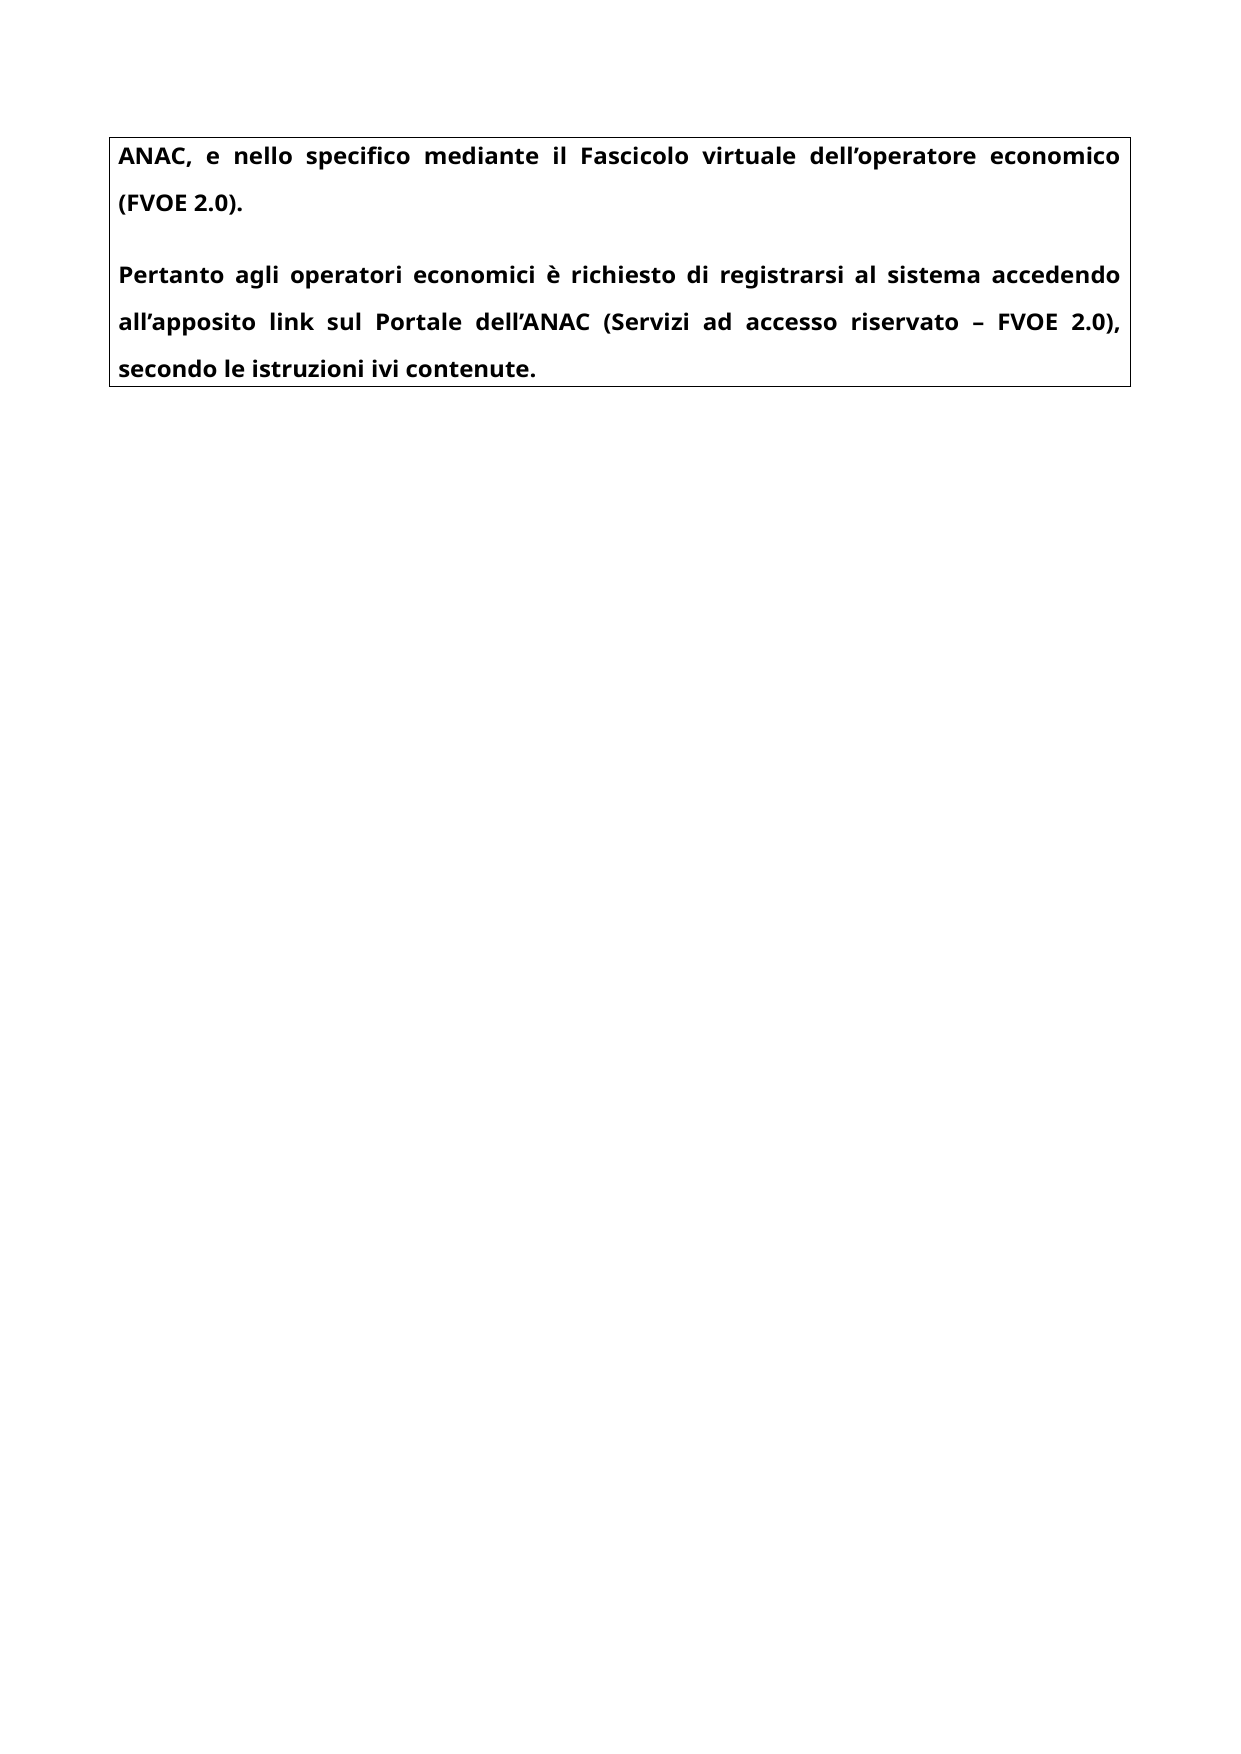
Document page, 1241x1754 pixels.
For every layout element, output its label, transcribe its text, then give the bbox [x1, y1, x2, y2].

text Pertanto agli operatori economici è richiesto di registrarsi al sistema accedendo all’apposito link sul Portale dell’ANAC (Servizi ad accesso riservato – FVOE 2.0), secondo le istruzioni ivi contenute. [110, 256, 1130, 386]
text ANAC, e nello specifico mediante il Fascicolo virtuale dell’operatore economico (FVOE 2.0). [110, 138, 1130, 218]
